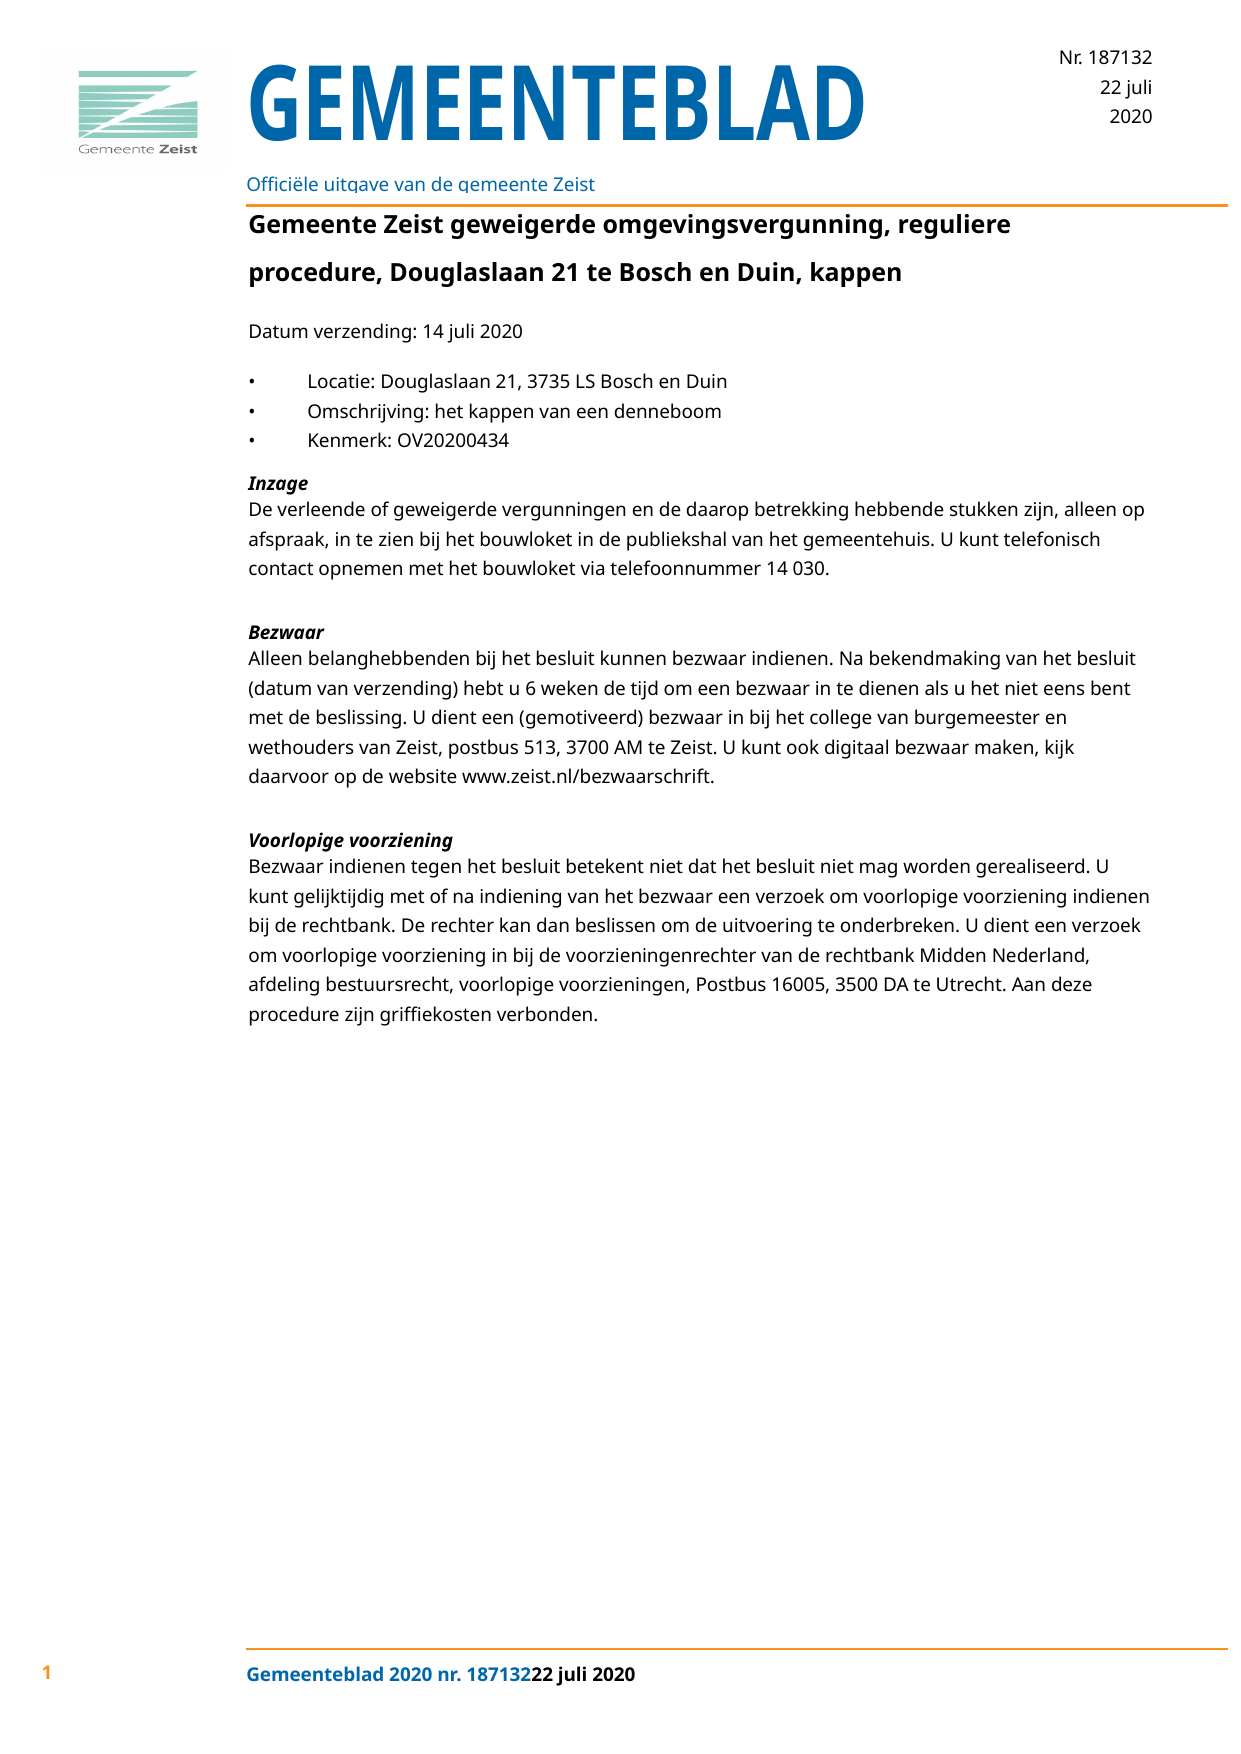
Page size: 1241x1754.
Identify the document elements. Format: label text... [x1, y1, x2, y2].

text Alleen belanghebbenden bij het besluit kunnen bezwaar indienen. Na bekendmaking van het besluit (datum van verzending) hebt u 6 weken de tijd om een bezwaar in te dienen als u het niet eens bent met de beslissing. U dient een (gemotiveerd) bezwaar in bij het college van burgemeester en wethouders van Zeist, postbus 513, 3700 AM te Zeist. U kunt ook digitaal bezwaar maken, kijk daarvoor op de website www.zeist.nl/bezwaarschrift. [248, 645, 1152, 789]
list Kenmerk: OV20200434 [248, 427, 1152, 453]
text Inzage [248, 471, 1152, 496]
list Omschrijving: het kappen van een denneboom [248, 398, 1152, 424]
text Datum verzending: 14 juli 2020 [248, 318, 1152, 344]
text Gemeente Zeist geweigerde omgevingsvergunning, reguliere procedure, Douglaslaan 21 te Bosch en Duin, kappen [248, 207, 1152, 288]
text De verleende of geweigerde vergunningen en de daarop betrekking hebbende stukken zijn, alleen op afspraak, in te zien bij het bouwloket in de publiekshal van het gemeentehuis. U kunt telefonisch contact opnemen met het bouwloket via telefoonnummer 14 030. [248, 496, 1152, 581]
list Locatie: Douglaslaan 21, 3735 LS Bosch en Duin [248, 368, 1152, 394]
picture [41, 47, 231, 172]
text Bezwaar indienen tegen het besluit betekent niet dat het besluit niet mag worden gerealiseerd. U kunt gelijktijdig met of na indiening van het bezwaar een verzoek om voorlopige voorziening indienen bij de rechtbank. De rechter kan dan beslissen om de uitvoering te onderbreken. U dient een verzoek om voorlopige voorziening in bij de voorzieningenrechter van de rechtbank Midden Nederland, afdeling bestuursrecht, voorlopige voorzieningen, Postbus 16005, 3500 DA te Utrecht. Aan deze procedure zijn griffiekosten verbonden. [248, 853, 1152, 1027]
text Voorlopige voorziening [248, 827, 1152, 853]
text Bezwaar [248, 619, 1152, 645]
